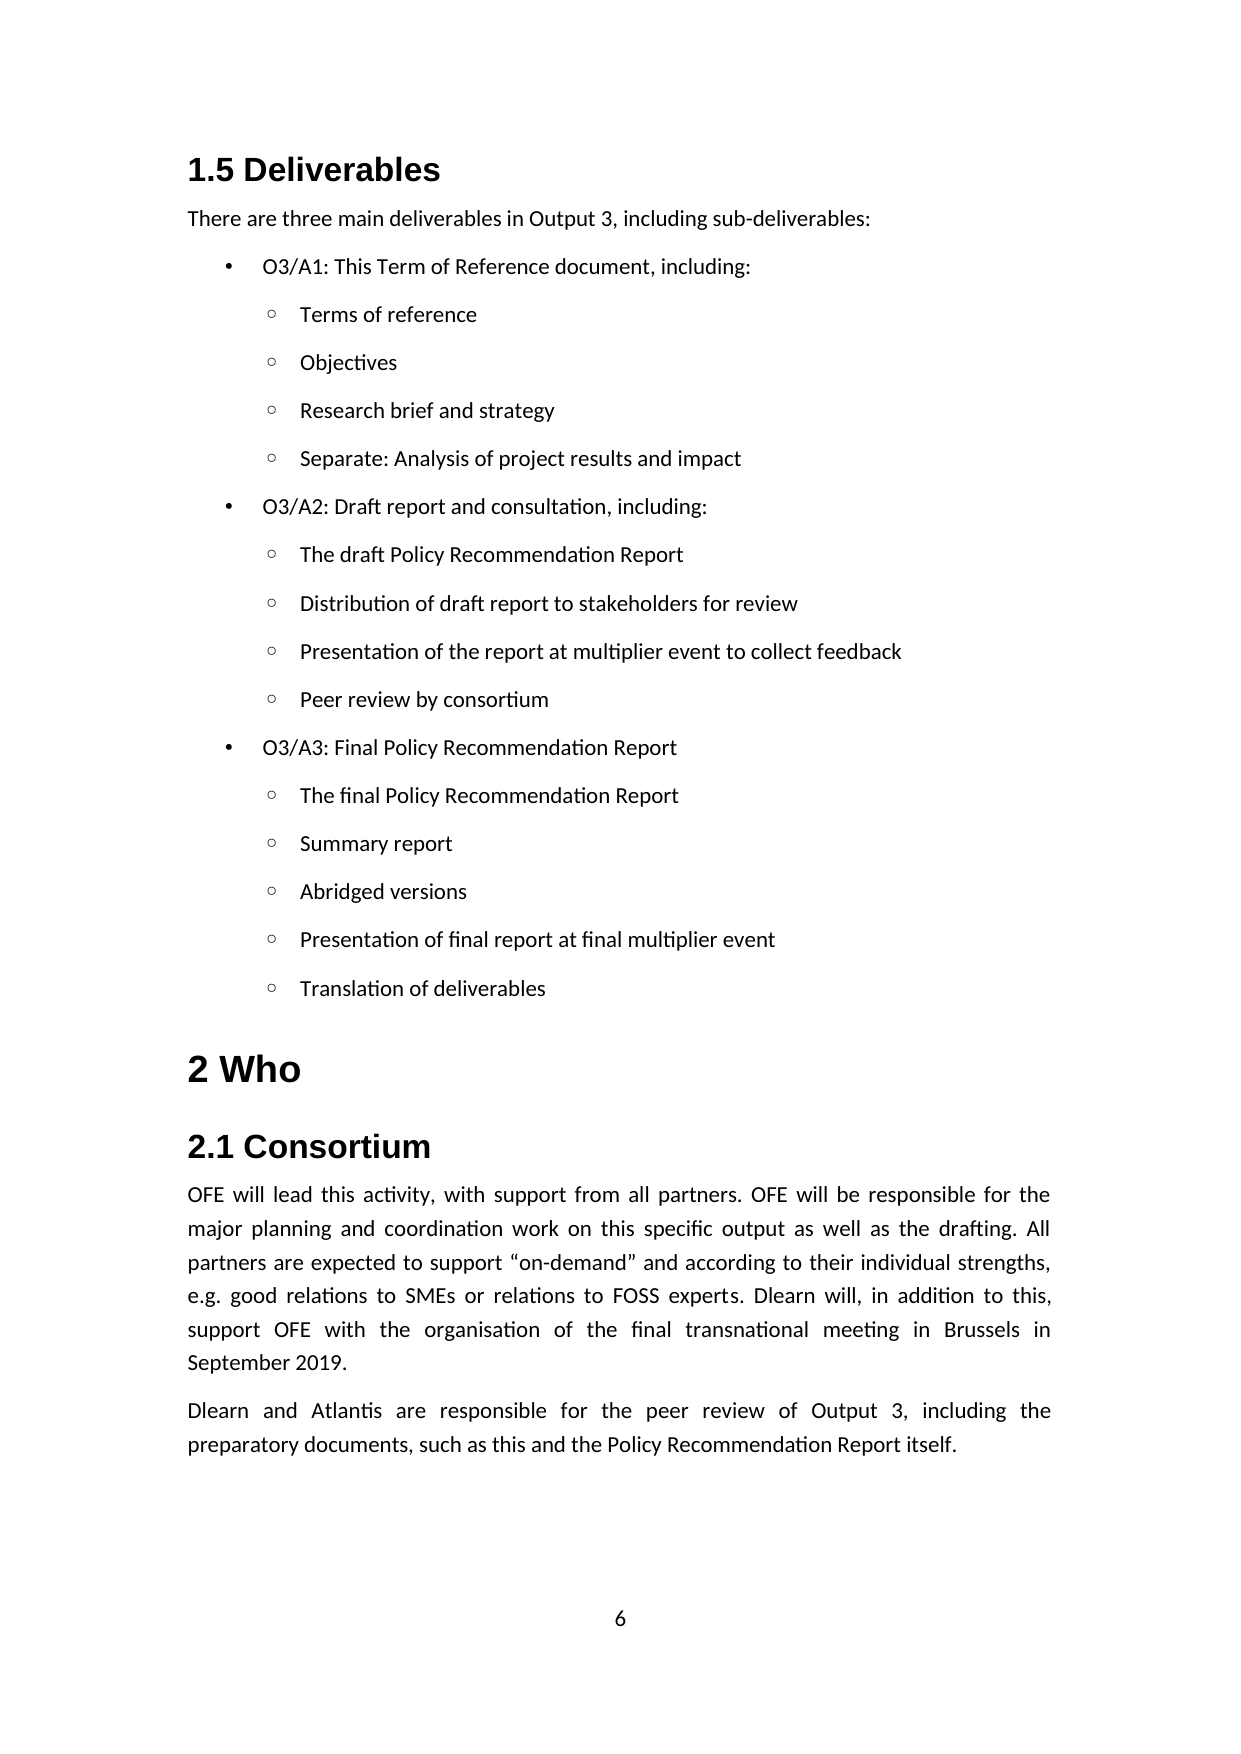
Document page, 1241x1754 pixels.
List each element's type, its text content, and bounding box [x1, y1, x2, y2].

list The final Policy Recommendation Report [262, 781, 1053, 809]
list Translation of deliverables [262, 974, 1053, 1002]
list O3/A3: Final Policy Recommendation Report [225, 733, 1053, 761]
list Objectives [262, 348, 1053, 376]
list Research brief and strategy [262, 396, 1053, 424]
text There are three main deliverables in Output 3, including sub-deliverables: [187, 204, 1053, 232]
list Terms of reference [262, 300, 1053, 328]
list O3/A2: Draft report and consultation, including: [225, 492, 1053, 521]
list Distribution of draft report to stakeholders for review [262, 589, 1053, 617]
subtitle 2.1 Consortium [187, 1127, 1053, 1166]
list Presentation of final report at final multiplier event [262, 926, 1053, 954]
list Separate: Analysis of project results and impact [262, 444, 1053, 472]
list Summary report [262, 829, 1053, 857]
list Presentation of the report at multiplier event to collect feedback [262, 637, 1053, 665]
list Peer review by consortium [262, 685, 1053, 713]
subtitle 2 Who [187, 1047, 1053, 1091]
list O3/A1: This Term of Reference document, including: [225, 252, 1053, 280]
list The draft Policy Recommendation Report [262, 541, 1053, 569]
subtitle 1.5 Deliverables [187, 150, 1053, 189]
text OFE will lead this activity, with support from all partners. OFE will be responsible for the major planning and coordination work on this specific output as well as the drafting. All partners are expected to support “on-demand” and according to their individual strengths, e.g. good relations to SMEs or relations to FOSS experts. Dlearn will, in addition to this, support OFE with the organisation of the final transnational meeting in Brussels in September 2019. [187, 1181, 1053, 1376]
list Abridged versions [262, 877, 1053, 906]
text Dlearn and Atlantis are responsible for the peer review of Output 3, including the preparatory documents, such as this and the Policy Recommendation Report itself. [187, 1396, 1053, 1458]
